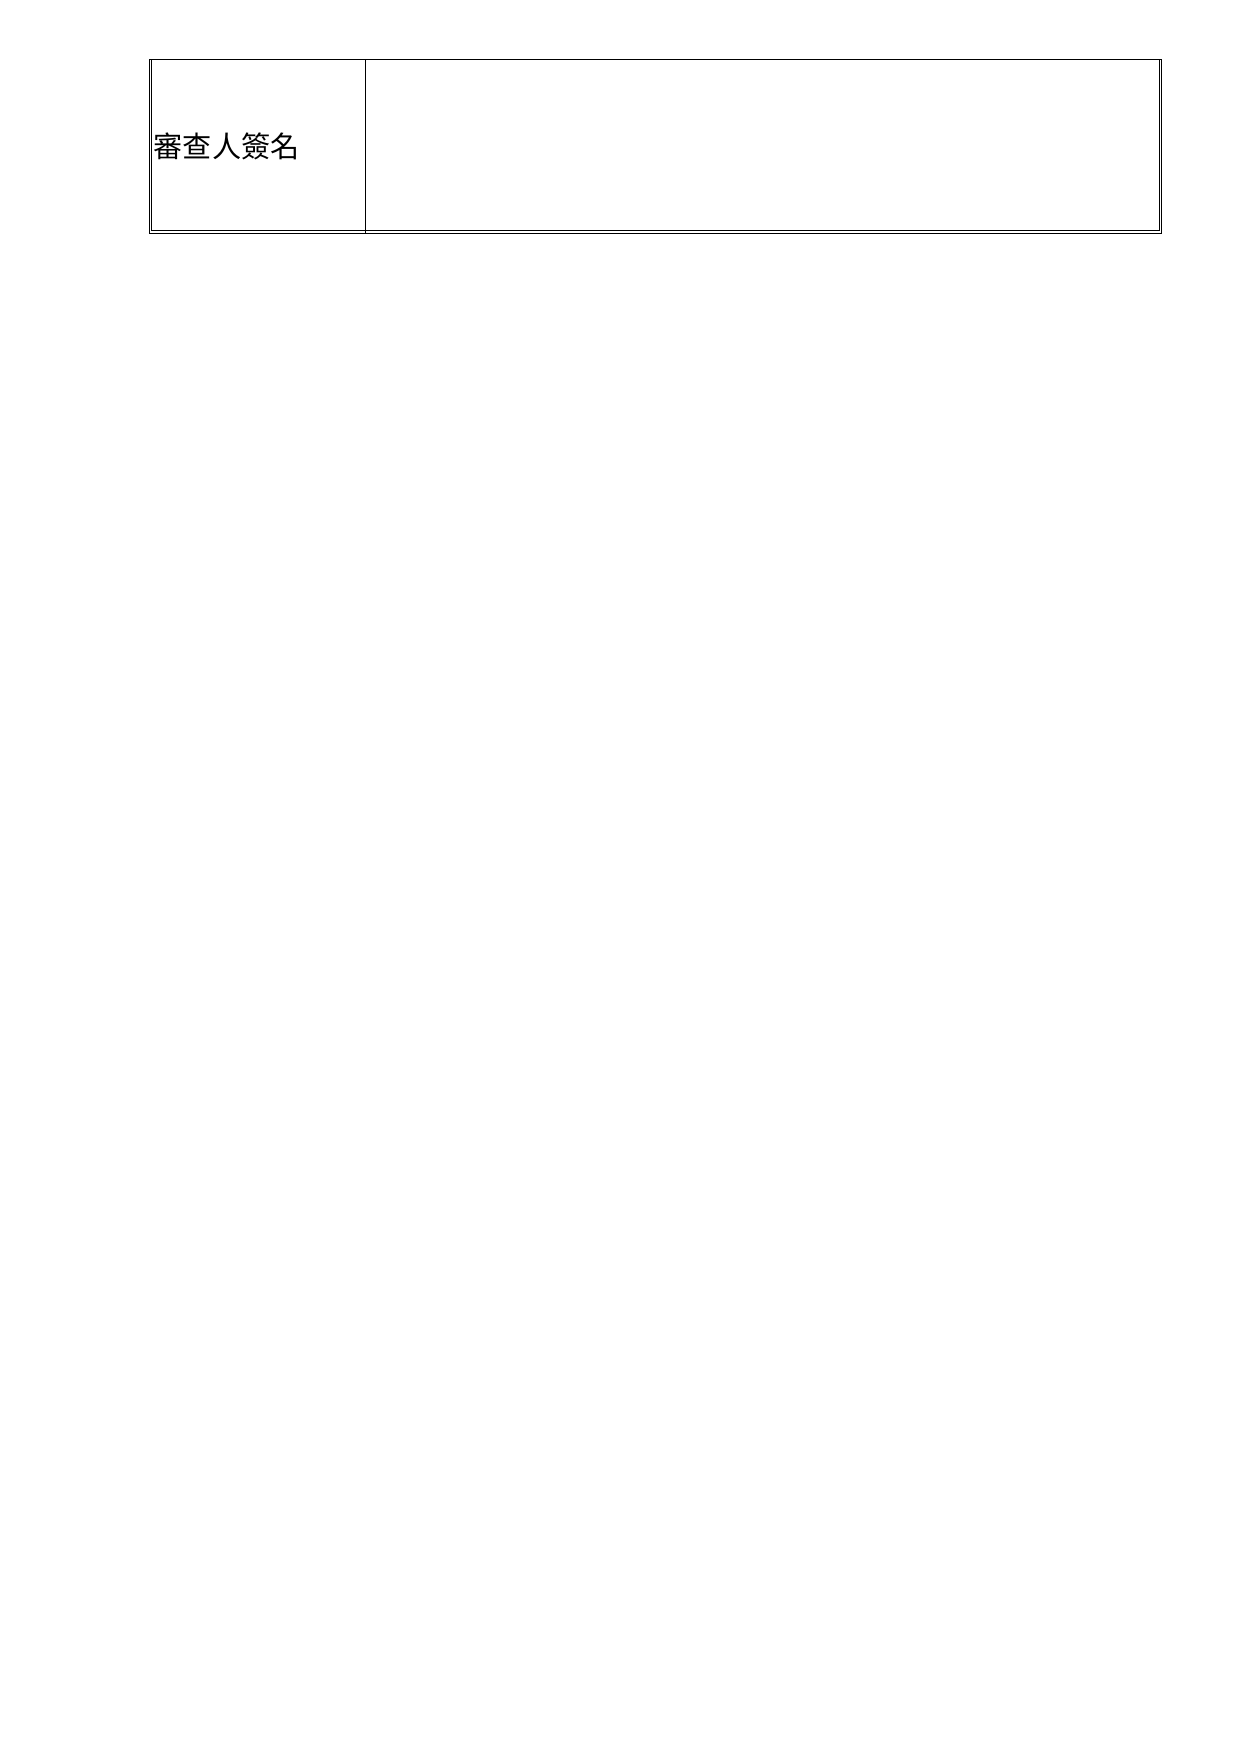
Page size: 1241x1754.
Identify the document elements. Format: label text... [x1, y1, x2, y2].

table_cell [366, 60, 1159, 230]
table_cell 審查人簽名 [152, 60, 365, 230]
